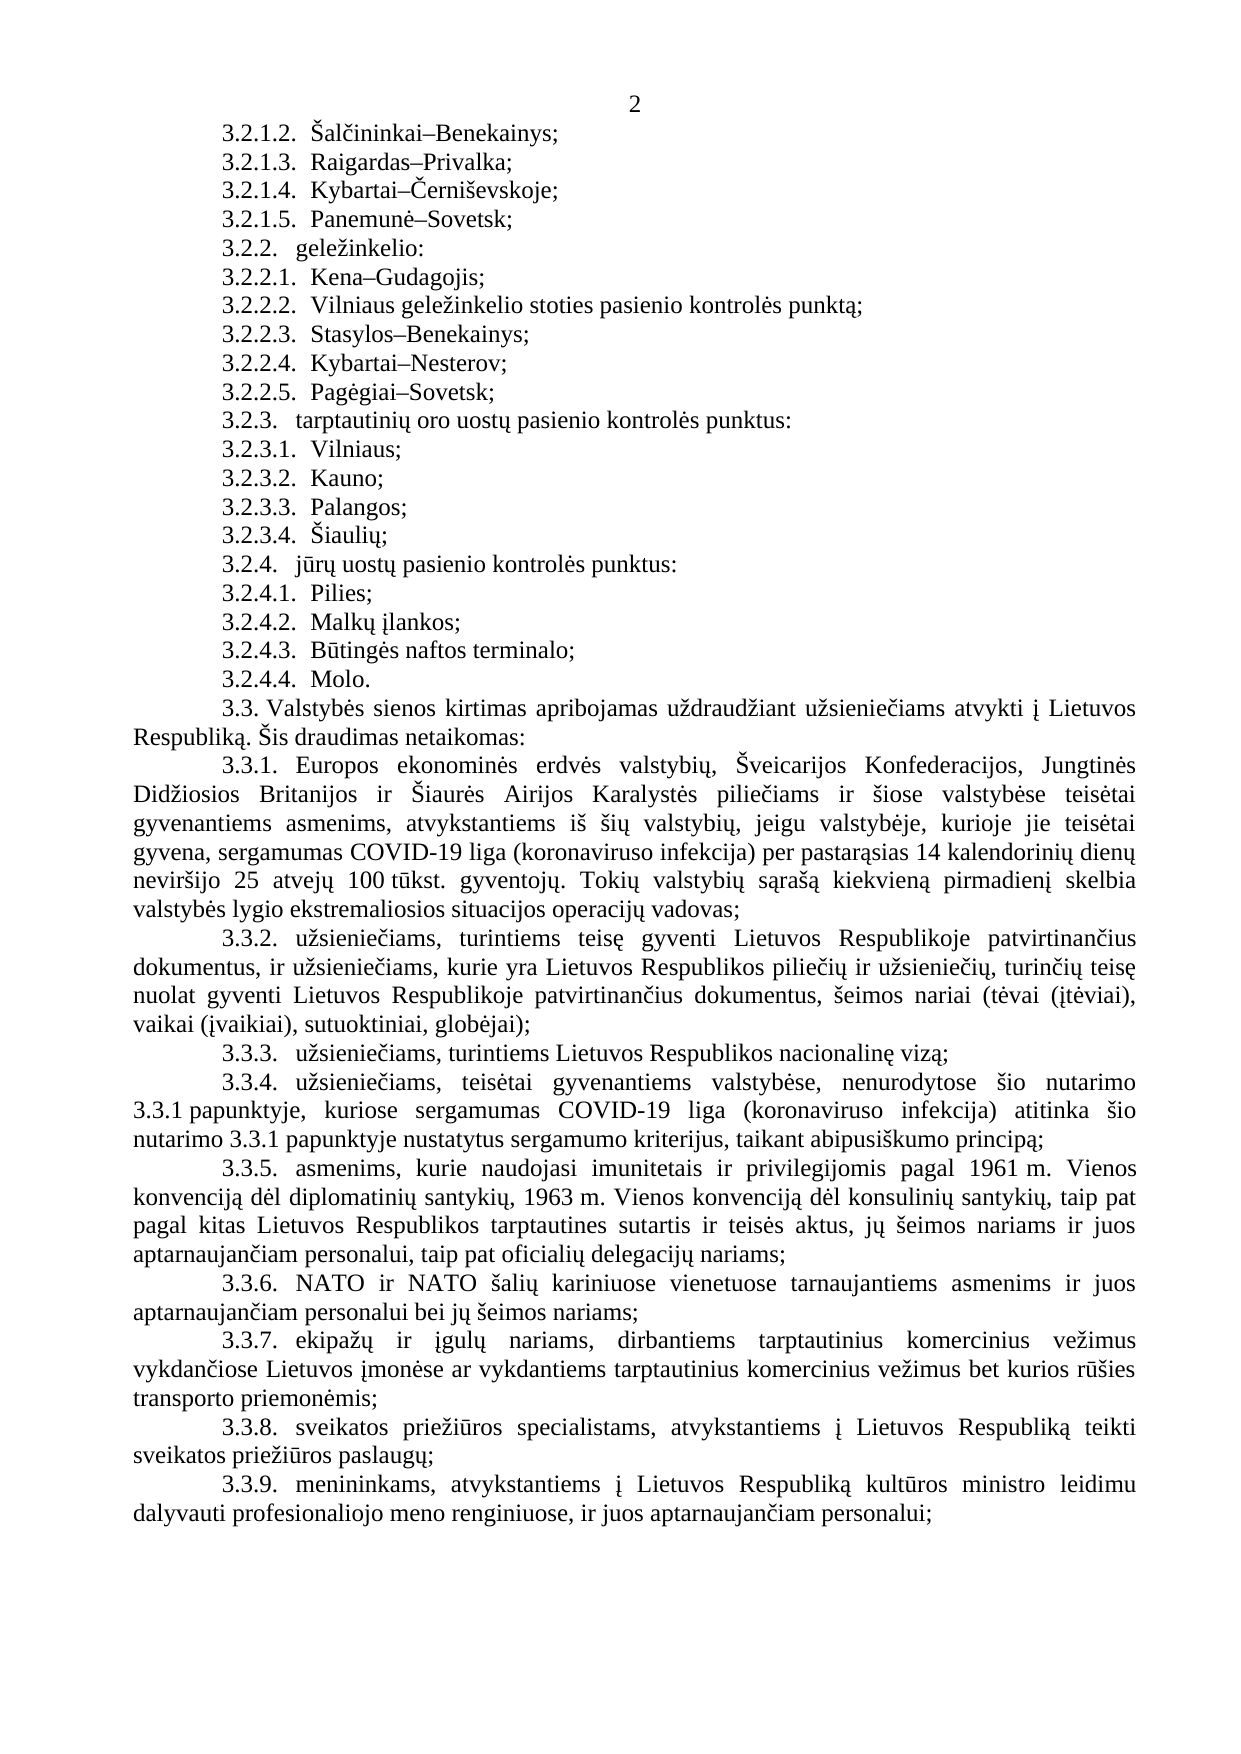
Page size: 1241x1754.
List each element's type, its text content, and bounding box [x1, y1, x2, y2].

text 3.2.3. tarptautinių oro uostų pasienio kontrolės punktus: [133, 406, 1137, 434]
text 3.3.1. Europos ekonominės erdvės valstybių, Šveicarijos Konfederacijos, Jungtinės Didžiosios Britanijos ir Šiaurės Airijos Karalystės piliečiams ir šiose valstybėse teisėtai gyvenantiems asmenims, atvykstantiems iš šių valstybių, jeigu valstybėje, kurioje jie teisėtai gyvena, sergamumas COVID-19 liga (koronaviruso infekcija) per pastarąsias 14 kalendorinių dienų neviršijo 25 atvejų 100 tūkst. gyventojų. Tokių valstybių sąrašą kiekvieną pirmadienį skelbia valstybės lygio ekstremaliosios situacijos operacijų vadovas; [133, 751, 1137, 923]
text 3.2.1.4. Kybartai–Černiševskoje; [133, 176, 1137, 204]
text 3.3.4. užsieniečiams, teisėtai gyvenantiems valstybėse, nenurodytose šio nutarimo 3.3.1 papunktyje, kuriose sergamumas COVID-19 liga (koronaviruso infekcija) atitinka šio nutarimo 3.3.1 papunktyje nustatytus sergamumo kriterijus, taikant abipusiškumo principą; [133, 1067, 1137, 1153]
text 3.2.1.5. Panemunė–Sovetsk; [133, 204, 1137, 233]
text 3.2.4.4. Molo. [133, 664, 1137, 693]
text 3.2.4. jūrų uostų pasienio kontrolės punktus: [133, 549, 1137, 578]
text 3.2.3.4. Šiaulių; [133, 521, 1137, 549]
text 3.2.2.5. Pagėgiai–Sovetsk; [133, 377, 1137, 406]
text 3.3.2. užsieniečiams, turintiems teisę gyventi Lietuvos Respublikoje patvirtinančius dokumentus, ir užsieniečiams, kurie yra Lietuvos Respublikos piliečių ir užsieniečių, turinčių teisę nuolat gyventi Lietuvos Respublikoje patvirtinančius dokumentus, šeimos nariai (tėvai (įtėviai), vaikai (įvaikiai), sutuoktiniai, globėjai); [133, 923, 1137, 1038]
text 3.3.3. užsieniečiams, turintiems Lietuvos Respublikos nacionalinę vizą; [133, 1038, 1137, 1067]
text 3.2.4.1. Pilies; [133, 578, 1137, 607]
text 3.3. Valstybės sienos kirtimas apribojamas uždraudžiant užsieniečiams atvykti į Lietuvos Respubliką. Šis draudimas netaikomas: [133, 693, 1137, 751]
text 3.3.7. ekipažų ir įgulų nariams, dirbantiems tarptautinius komercinius vežimus vykdančiose Lietuvos įmonėse ar vykdantiems tarptautinius komercinius vežimus bet kurios rūšies transporto priemonėmis; [133, 1326, 1137, 1412]
text 3.3.6. NATO ir NATO šalių kariniuose vienetuose tarnaujantiems asmenims ir juos aptarnaujančiam personalui bei jų šeimos nariams; [133, 1268, 1137, 1326]
text 3.2.2.3. Stasylos–Benekainys; [133, 319, 1137, 348]
text 3.2.2.1. Kena–Gudagojis; [133, 262, 1137, 291]
text 3.2.2.2. Vilniaus geležinkelio stoties pasienio kontrolės punktą; [133, 291, 1137, 319]
text 3.2.3.2. Kauno; [133, 463, 1137, 492]
text 3.3.5. asmenims, kurie naudojasi imunitetais ir privilegijomis pagal 1961 m. Vienos konvenciją dėl diplomatinių santykių, 1963 m. Vienos konvenciją dėl konsulinių santykių, taip pat pagal kitas Lietuvos Respublikos tarptautines sutartis ir teisės aktus, jų šeimos nariams ir juos aptarnaujančiam personalui, taip pat oficialių delegacijų nariams; [133, 1153, 1137, 1268]
text 3.2.1.3. Raigardas–Privalka; [133, 147, 1137, 176]
text 3.3.9. menininkams, atvykstantiems į Lietuvos Respubliką kultūros ministro leidimu dalyvauti profesionaliojo meno renginiuose, ir juos aptarnaujančiam personalui; [133, 1469, 1137, 1527]
text 3.2.2.4. Kybartai–Nesterov; [133, 348, 1137, 377]
text 3.2.1.2. Šalčininkai–Benekainys; [133, 118, 1137, 147]
text 3.2.3.3. Palangos; [133, 492, 1137, 521]
text 3.2.3.1. Vilniaus; [133, 434, 1137, 463]
text 3.2.4.3. Būtingės naftos terminalo; [133, 636, 1137, 664]
text 3.2.4.2. Malkų įlankos; [133, 607, 1137, 636]
text 3.3.8. sveikatos priežiūros specialistams, atvykstantiems į Lietuvos Respubliką teikti sveikatos priežiūros paslaugų; [133, 1412, 1137, 1469]
text 3.2.2. geležinkelio: [133, 233, 1137, 262]
